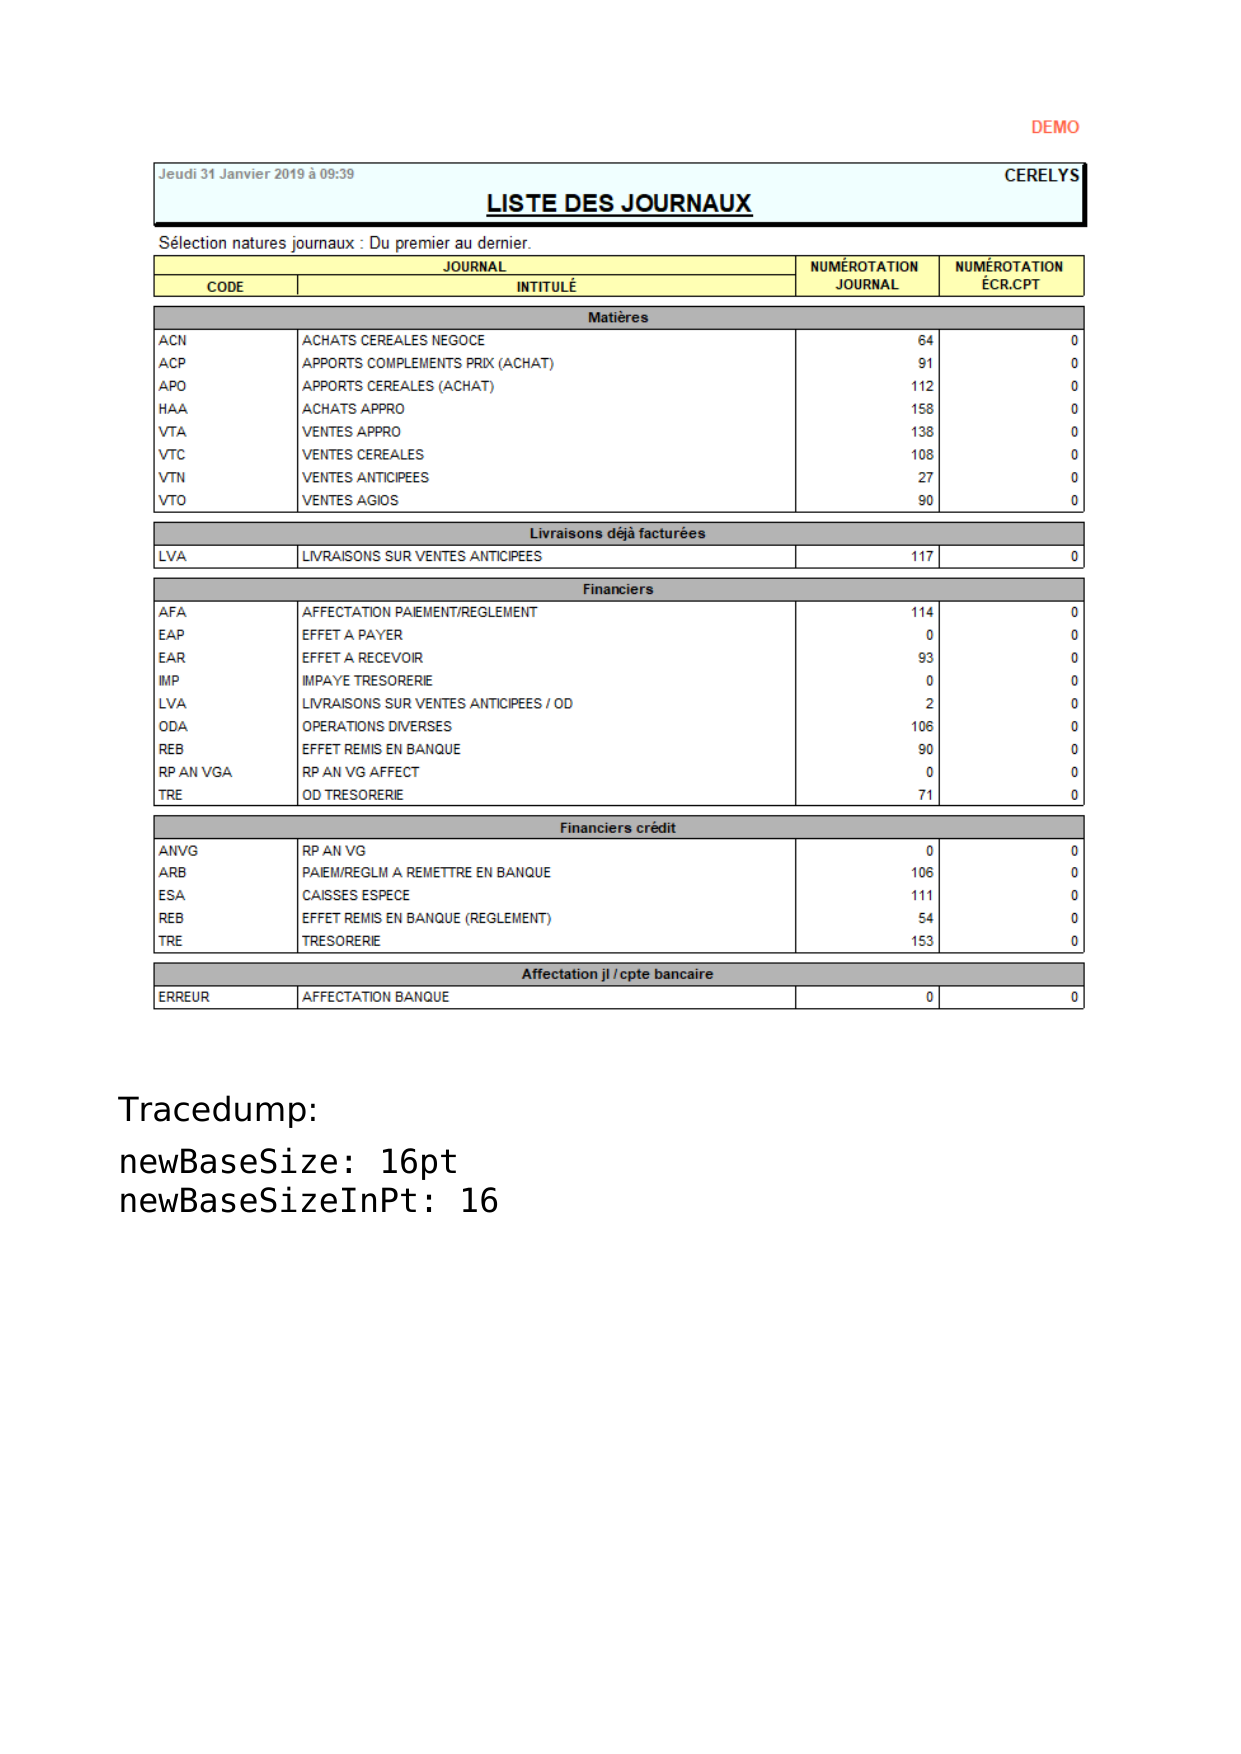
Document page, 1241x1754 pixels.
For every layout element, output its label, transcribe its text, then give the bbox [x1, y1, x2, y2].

text Tracedump: [118, 1052, 1122, 1130]
text newBaseSize: 16pt newBaseSizeInPt: 16 [118, 1142, 1122, 1220]
picture [118, 118, 1123, 1040]
